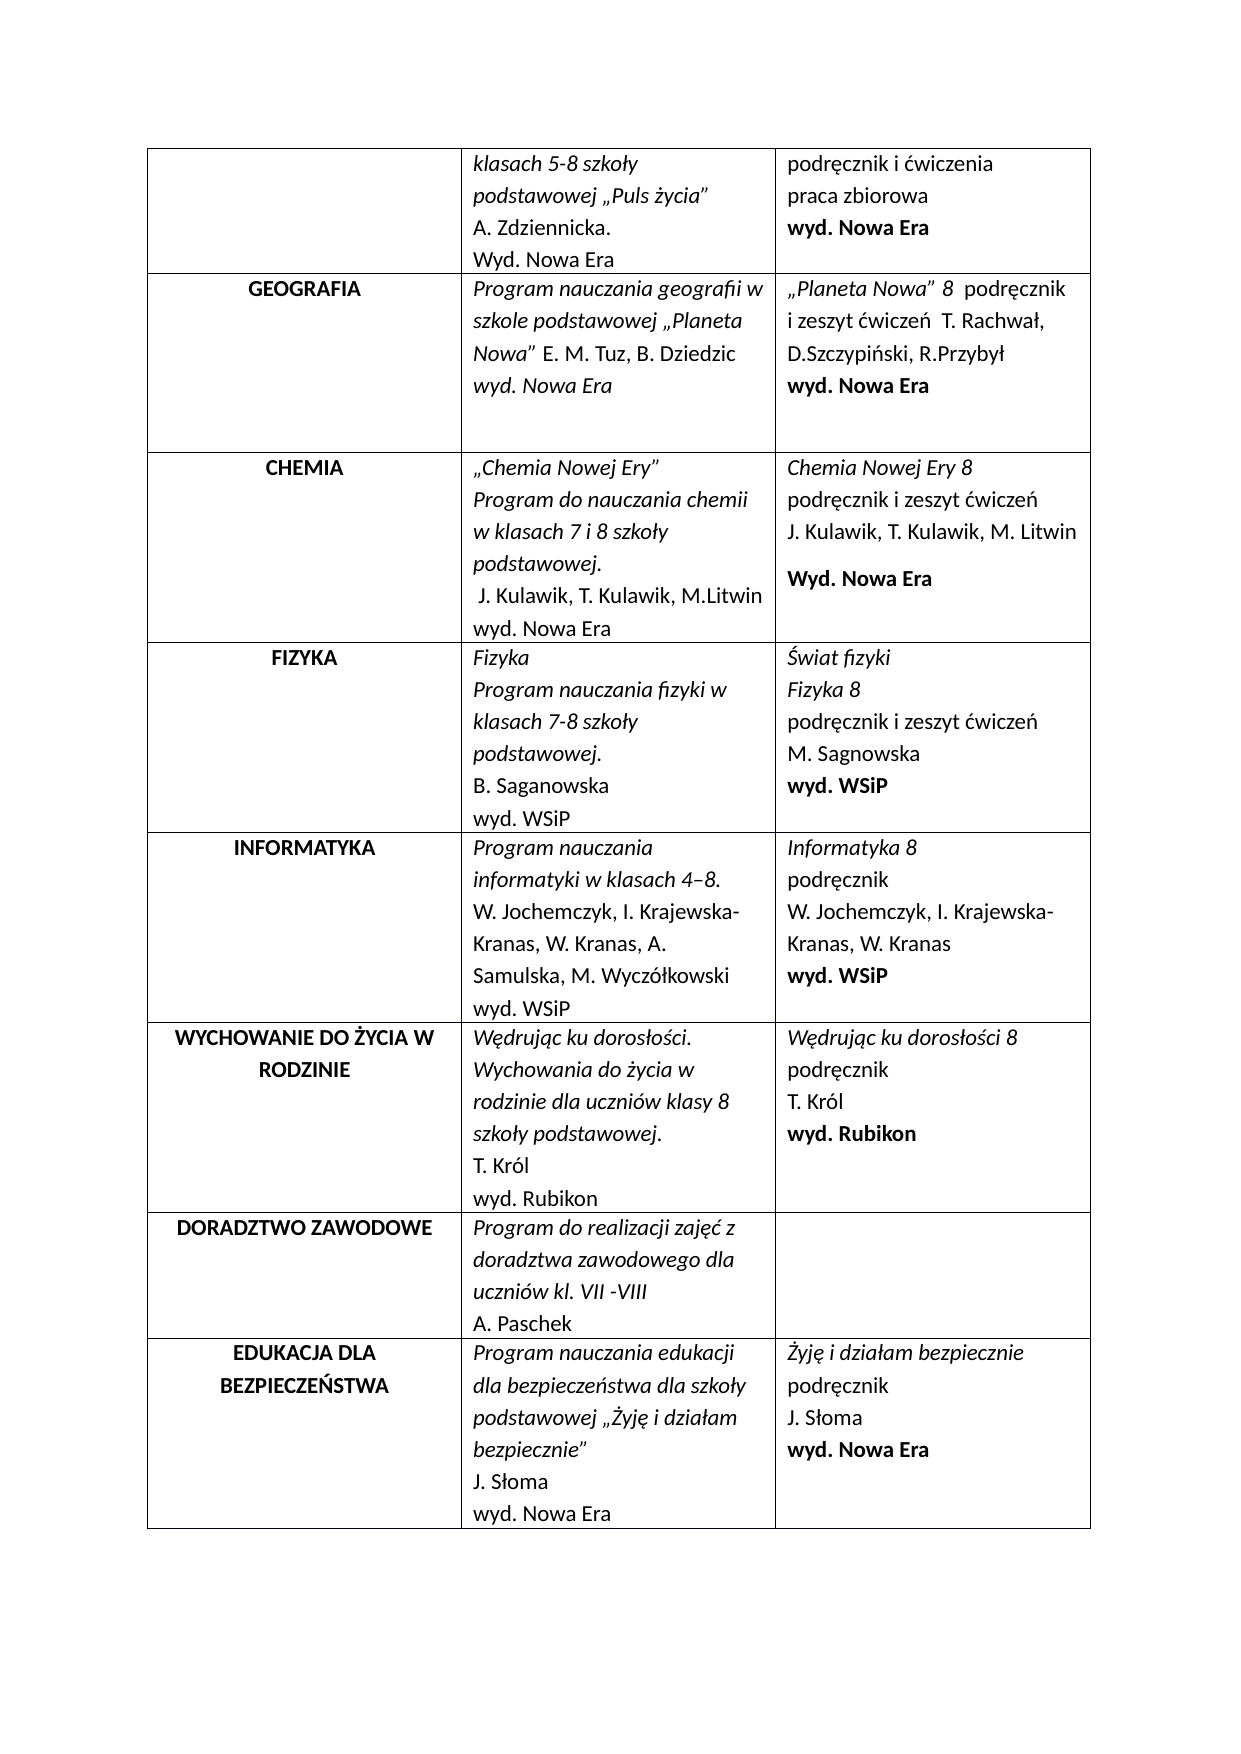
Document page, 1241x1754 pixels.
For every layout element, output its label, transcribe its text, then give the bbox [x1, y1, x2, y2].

table_cell Program do realizacji zajęć z doradztwa zawodowego dla uczniów kl. VII -VIII A. Paschek [462, 1213, 775, 1337]
table_cell GEOGRAFIA [148, 274, 461, 452]
table_cell Program nauczania geografii w szkole podstawowej „Planeta Nowa” E. M. Tuz, B. Dziedzic wyd. Nowa Era [462, 274, 775, 452]
table_cell Informatyka 8 podręcznik W. Jochemczyk, I. Krajewska-Kranas, W. Kranas wyd. WSiP [776, 833, 1090, 1022]
table_cell FIZYKA [148, 643, 461, 832]
table_cell „Planeta Nowa” 8 podręcznik i zeszyt ćwiczeń T. Rachwał, D.Szczypiński, R.Przybył wyd. Nowa Era [776, 274, 1090, 452]
table_cell Wędrując ku dorosłości. Wychowania do życia w rodzinie dla uczniów klasy 8 szkoły podstawowej. T. Król wyd. Rubikon [462, 1023, 775, 1212]
table_cell Chemia Nowej Ery 8 podręcznik i zeszyt ćwiczeń J. Kulawik, T. Kulawik, M. Litwin Wyd. Nowa Era [776, 453, 1090, 642]
table_cell podręcznik i ćwiczenia praca zbiorowa wyd. Nowa Era [776, 149, 1090, 273]
table_cell Program nauczania edukacji dla bezpieczeństwa dla szkoły podstawowej „Żyję i działam bezpiecznie” J. Słoma wyd. Nowa Era [462, 1339, 775, 1527]
table_cell Wędrując ku dorosłości 8 podręcznik T. Król wyd. Rubikon [776, 1023, 1090, 1212]
table_cell CHEMIA [148, 453, 461, 642]
table_cell Fizyka Program nauczania fizyki w klasach 7-8 szkoły podstawowej. B. Saganowska wyd. WSiP [462, 643, 775, 832]
table_cell DORADZTWO ZAWODOWE [148, 1213, 461, 1337]
table_cell EDUKACJA DLA BEZPIECZEŃSTWA [148, 1339, 461, 1527]
table_cell Żyję i działam bezpiecznie podręcznik J. Słoma wyd. Nowa Era [776, 1339, 1090, 1527]
table_cell Program nauczania informatyki w klasach 4–8. W. Jochemczyk, I. Krajewska-Kranas, W. Kranas, A. Samulska, M. Wyczółkowski wyd. WSiP [462, 833, 775, 1022]
table_cell klasach 5-8 szkoły podstawowej „Puls życia” A. Zdziennicka. Wyd. Nowa Era [462, 149, 775, 273]
table_cell [148, 149, 461, 273]
table_cell Świat fizyki Fizyka 8 podręcznik i zeszyt ćwiczeń M. Sagnowska wyd. WSiP [776, 643, 1090, 832]
table_cell [776, 1213, 1090, 1337]
table_cell „Chemia Nowej Ery” Program do nauczania chemii w klasach 7 i 8 szkoły podstawowej. J. Kulawik, T. Kulawik, M.Litwin wyd. Nowa Era [462, 453, 775, 642]
table_cell WYCHOWANIE DO ŻYCIA W RODZINIE [148, 1023, 461, 1212]
table_cell INFORMATYKA [148, 833, 461, 1022]
